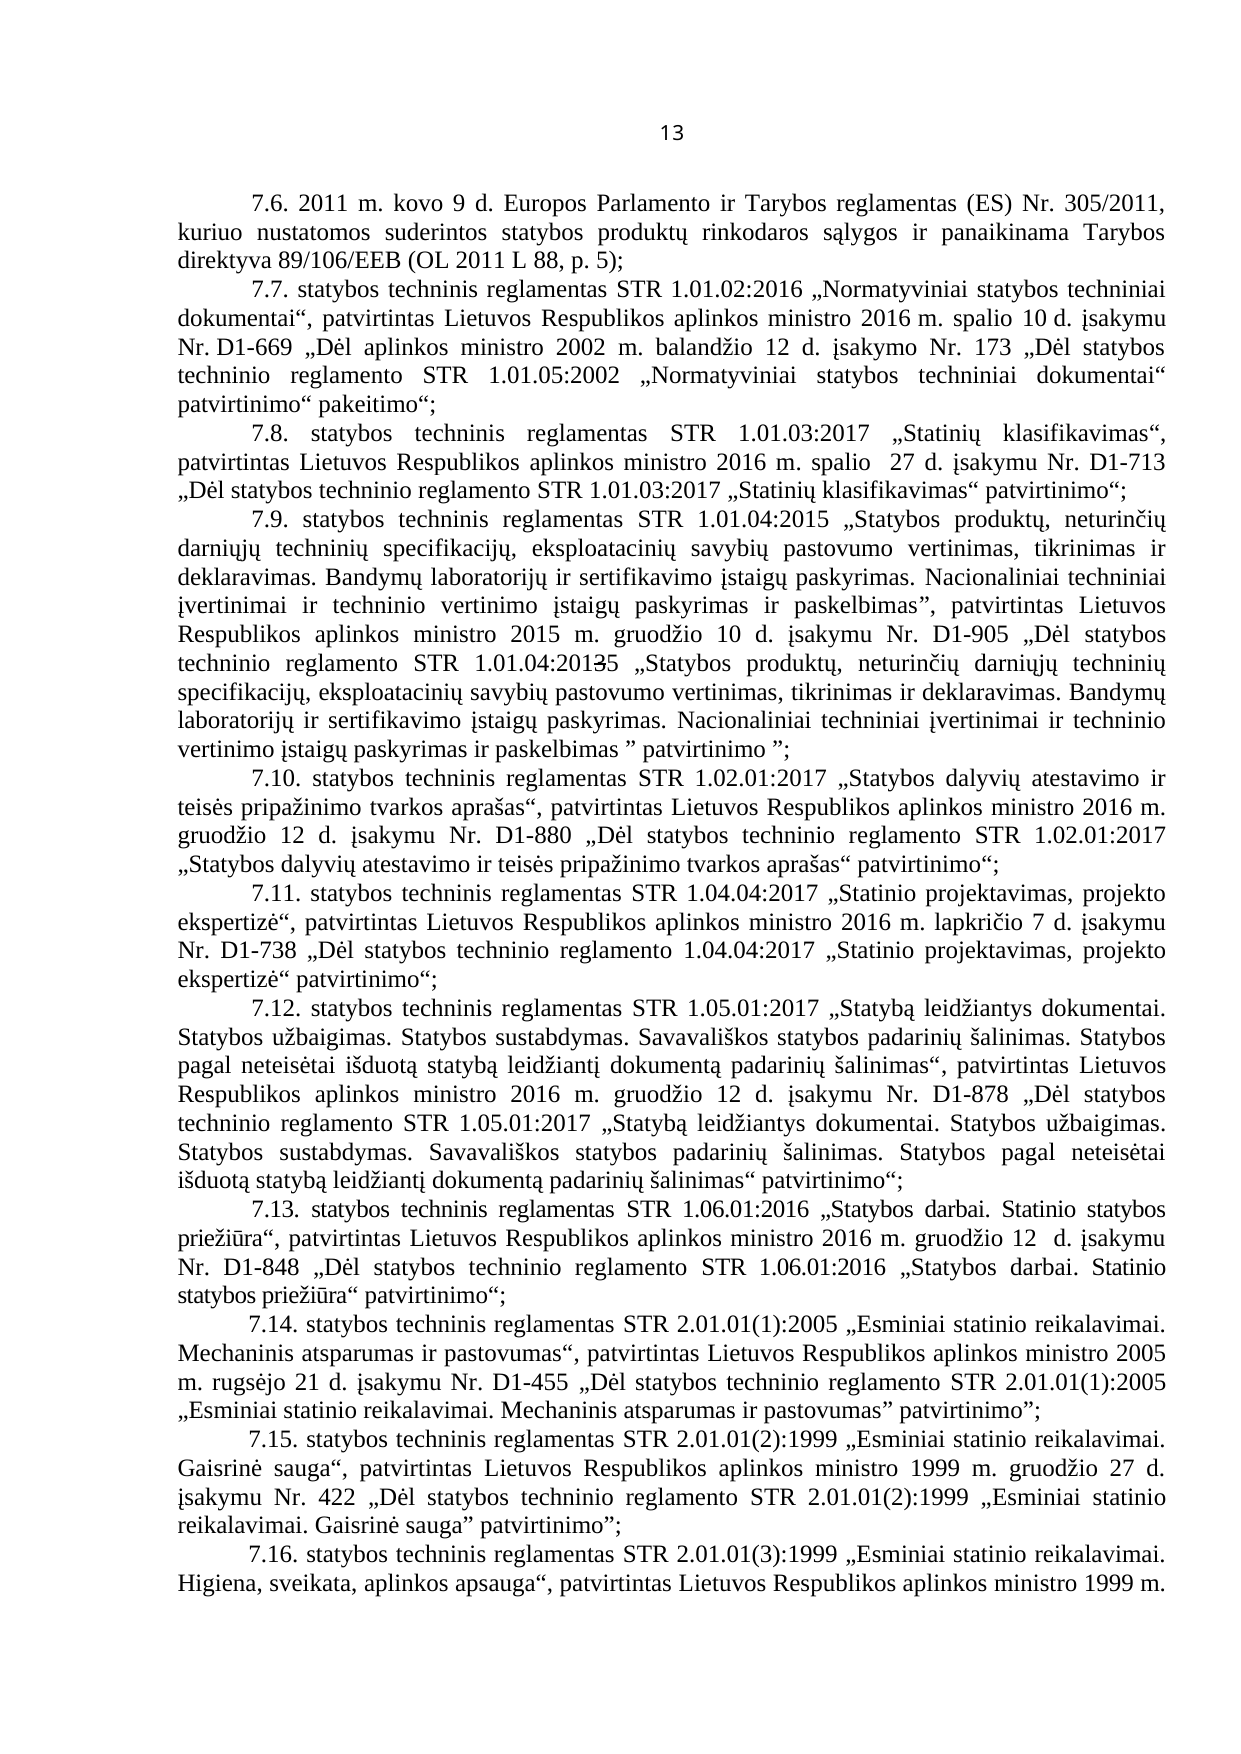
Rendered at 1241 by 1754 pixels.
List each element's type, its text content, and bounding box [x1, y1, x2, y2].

text 7.8. statybos techninis reglamentas STR 1.01.03:2017 „Statinių klasifikavimas“, patvirtintas Lietuvos Respublikos aplinkos ministro 2016 m. spalio 27 d. įsakymu Nr. D1-713 „Dėl statybos techninio reglamento STR 1.01.03:2017 „Statinių klasifikavimas“ patvirtinimo“; [177, 418, 1166, 504]
text 7.15. statybos techninis reglamentas STR 2.01.01(2):1999 „Esminiai statinio reikalavimai. Gaisrinė sauga“, patvirtintas Lietuvos Respublikos aplinkos ministro 1999 m. gruodžio 27 d. įsakymu Nr. 422 „Dėl statybos techninio reglamento STR 2.01.01(2):1999 „Esminiai statinio reikalavimai. Gaisrinė sauga” patvirtinimo”; [177, 1424, 1166, 1539]
text 7.14. statybos techninis reglamentas STR 2.01.01(1):2005 „Esminiai statinio reikalavimai. Mechaninis atsparumas ir pastovumas“, patvirtintas Lietuvos Respublikos aplinkos ministro 2005 m. rugsėjo 21 d. įsakymu Nr. D1-455 „Dėl statybos techninio reglamento STR 2.01.01(1):2005 „Esminiai statinio reikalavimai. Mechaninis atsparumas ir pastovumas” patvirtinimo”; [177, 1309, 1166, 1424]
text 7.11. statybos techninis reglamentas STR 1.04.04:2017 „Statinio projektavimas, projekto ekspertizė“, patvirtintas Lietuvos Respublikos aplinkos ministro 2016 m. lapkričio 7 d. įsakymu Nr. D1-738 „Dėl statybos techninio reglamento 1.04.04:2017 „Statinio projektavimas, projekto ekspertizė“ patvirtinimo“; [177, 878, 1166, 993]
text 7.7. statybos techninis reglamentas STR 1.01.02:2016 „Normatyviniai statybos techniniai dokumentai“, patvirtintas Lietuvos Respublikos aplinkos ministro 2016 m. spalio 10 d. įsakymu Nr. D1-669 „Dėl aplinkos ministro 2002 m. balandžio 12 d. įsakymo Nr. 173 „Dėl statybos techninio reglamento STR 1.01.05:2002 „Normatyviniai statybos techniniai dokumentai“ patvirtinimo“ pakeitimo“; [177, 274, 1166, 418]
text 7.16. statybos techninis reglamentas STR 2.01.01(3):1999 „Esminiai statinio reikalavimai. Higiena, sveikata, aplinkos apsauga“, patvirtintas Lietuvos Respublikos aplinkos ministro 1999 m. [177, 1539, 1166, 1597]
text 7.6. 2011 m. kovo 9 d. Europos Parlamento ir Tarybos reglamentas (ES) Nr. 305/2011, kuriuo nustatomos suderintos statybos produktų rinkodaros sąlygos ir panaikinama Tarybos direktyva 89/106/EEB (OL 2011 L 88, p. 5); [177, 188, 1166, 274]
text 7.13. statybos techninis reglamentas STR 1.06.01:2016 „Statybos darbai. Statinio statybos priežiūra“, patvirtintas Lietuvos Respublikos aplinkos ministro 2016 m. gruodžio 12 d. įsakymu Nr. D1-848 „Dėl statybos techninio reglamento STR 1.06.01:2016 „Statybos darbai. Statinio statybos priežiūra“ patvirtinimo“; [177, 1194, 1166, 1309]
text 7.10. statybos techninis reglamentas STR 1.02.01:2017 „Statybos dalyvių atestavimo ir teisės pripažinimo tvarkos aprašas“, patvirtintas Lietuvos Respublikos aplinkos ministro 2016 m. gruodžio 12 d. įsakymu Nr. D1-880 „Dėl statybos techninio reglamento STR 1.02.01:2017 „Statybos dalyvių atestavimo ir teisės pripažinimo tvarkos aprašas“ patvirtinimo“; [177, 763, 1166, 878]
text 7.9. statybos techninis reglamentas STR 1.01.04:2015 „Statybos produktų, neturinčių darniųjų techninių specifikacijų, eksploatacinių savybių pastovumo vertinimas, tikrinimas ir deklaravimas. Bandymų laboratorijų ir sertifikavimo įstaigų paskyrimas. Nacionaliniai techniniai įvertinimai ir techninio vertinimo įstaigų paskyrimas ir paskelbimas”, patvirtintas Lietuvos Respublikos aplinkos ministro 2015 m. gruodžio 10 d. įsakymu Nr. D1-905 „Dėl statybos techninio reglamento STR 1.01.04:20135 „Statybos produktų, neturinčių darniųjų techninių specifikacijų, eksploatacinių savybių pastovumo vertinimas, tikrinimas ir deklaravimas. Bandymų laboratorijų ir sertifikavimo įstaigų paskyrimas. Nacionaliniai techniniai įvertinimai ir techninio vertinimo įstaigų paskyrimas ir paskelbimas ” patvirtinimo ”; [177, 504, 1166, 763]
text 7.12. statybos techninis reglamentas STR 1.05.01:2017 „Statybą leidžiantys dokumentai. Statybos užbaigimas. Statybos sustabdymas. Savavališkos statybos padarinių šalinimas. Statybos pagal neteisėtai išduotą statybą leidžiantį dokumentą padarinių šalinimas“, patvirtintas Lietuvos Respublikos aplinkos ministro 2016 m. gruodžio 12 d. įsakymu Nr. D1-878 „Dėl statybos techninio reglamento STR 1.05.01:2017 „Statybą leidžiantys dokumentai. Statybos užbaigimas. Statybos sustabdymas. Savavališkos statybos padarinių šalinimas. Statybos pagal neteisėtai išduotą statybą leidžiantį dokumentą padarinių šalinimas“ patvirtinimo“; [177, 993, 1166, 1194]
